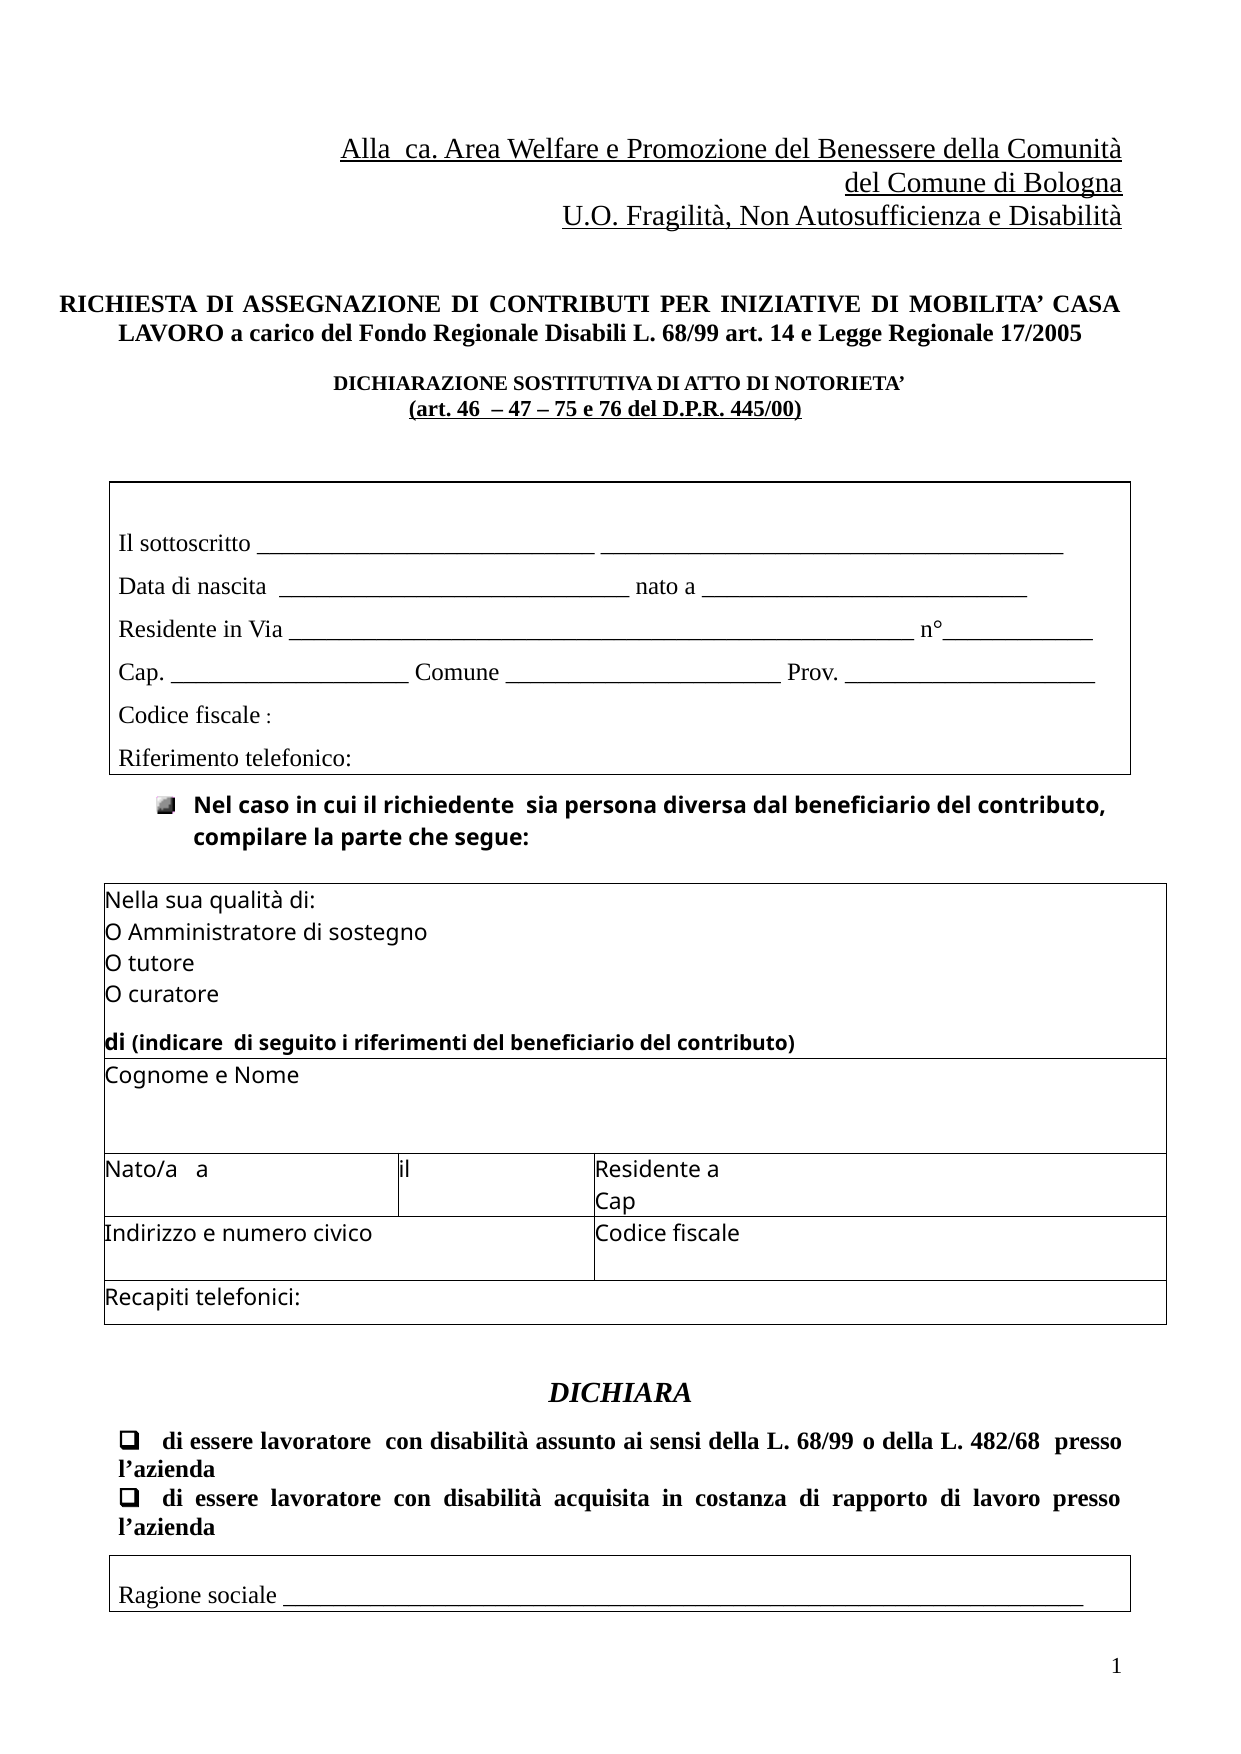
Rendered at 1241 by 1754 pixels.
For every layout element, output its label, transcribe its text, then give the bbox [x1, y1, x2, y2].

text Data di nascita ____________________________ nato a __________________________ [110, 568, 1130, 599]
table_cell Residente a Cap [595, 1154, 1166, 1216]
table_cell Cognome e Nome [105, 1059, 1166, 1152]
text DICHIARA [118, 1376, 1122, 1409]
table_header Nella sua qualità di: O Amministratore di sostegno O tutore O curatore di (indicare di seguito i riferimenti del beneficiario del contributo) [105, 884, 1166, 1058]
subtitle U.O. Fragilità, Non Autosufficienza e Disabilità [118, 198, 1122, 232]
subtitle RICHIESTA DI ASSEGNAZIONE DI CONTRIBUTI PER INIZIATIVE DI MOBILITA’ CASA LAVORO a carico del Fondo Regionale Disabili L. 68/99 art. 14 e Legge Regionale 17/2005 [59, 289, 1122, 347]
subtitle Residente in Via __________________________________________________ n°____________ [110, 611, 1130, 643]
subtitle DICHIARAZIONE SOSTITUTIVA DI ATTO DI NOTORIETA’ [116, 371, 1122, 395]
subtitle Alla ca. Area Welfare e Promozione del Benessere della Comunità del Comune di Bologna [118, 131, 1122, 198]
table_cell Nato/a a [105, 1154, 398, 1216]
text Cap. ___________________ Comune ______________________ Prov. ____________________ [110, 654, 1130, 686]
table_cell il [399, 1154, 594, 1216]
table_cell Indirizzo e numero civico [105, 1217, 594, 1279]
text Riferimento telefonico: [110, 740, 1130, 774]
table_cell Codice fiscale [595, 1217, 1166, 1279]
text Il sottoscritto ___________________________ _____________________________________ [110, 524, 1130, 556]
text  di essere lavoratore con disabilità assunto ai sensi della L. 68/99 o della L. 482/68 presso l’azienda [118, 1426, 1122, 1483]
picture [156, 796, 175, 814]
text  di essere lavoratore con disabilità acquisita in costanza di rapporto di lavoro presso l’azienda [118, 1483, 1122, 1541]
list Nel caso in cui il richiedente sia persona diversa dal beneficiario del contributo, compilare la parte che segue: [156, 789, 1122, 852]
table_cell Recapiti telefonici: [105, 1281, 1166, 1324]
text (art. 46 – 47 – 75 e 76 del D.P.R. 445/00) [43, 395, 1122, 421]
text Codice fiscale : [110, 697, 1130, 729]
text Ragione sociale ________________________________________________________________ [110, 1577, 1130, 1611]
